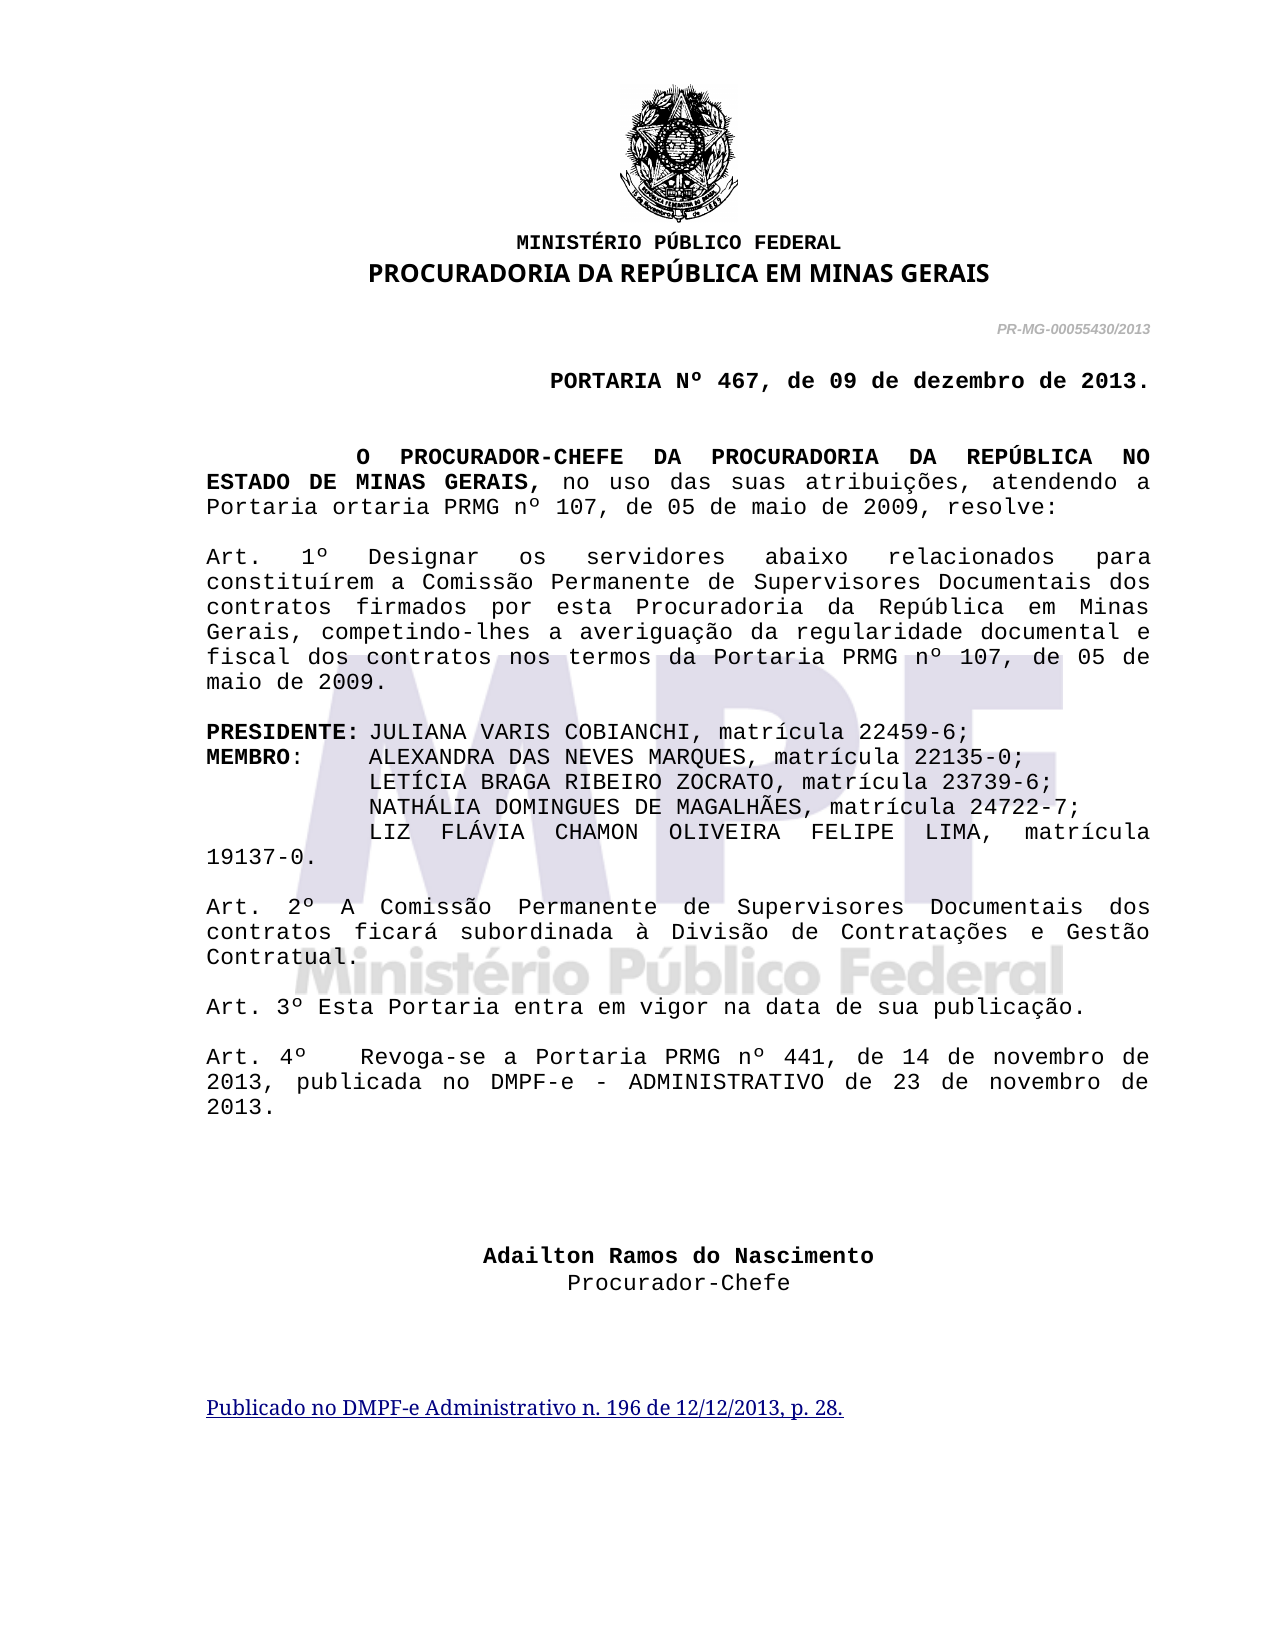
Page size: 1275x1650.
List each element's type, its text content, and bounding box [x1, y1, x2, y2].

picture [620, 84, 738, 223]
picture [295, 969, 1063, 994]
text PRESIDENTE: JULIANA VARIS COBIANCHI, matrícula 22459-6; [206, 719, 1152, 744]
text Art. 1º Designar os servidores abaixo relacionados para constituírem a Comissão Permanente de Supervisores Documentais dos contratos firmados por esta Procuradoria da República em Minas Gerais, competindo-lhes a averiguação da regularidade documental e fiscal dos contratos nos termos da Portaria PRMG nº 107, de 05 de maio de 2009. [206, 544, 1152, 694]
text Art. 4º Revoga-se a Portaria PRMG nº 441, de 14 de novembro de 2013, publicada no DMPF-e - ADMINISTRATIVO de 23 de novembro de 2013. [206, 1044, 1152, 1119]
text Art. 2º A Comissão Permanente de Supervisores Documentais dos contratos ficará subordinada à Divisão de Contratações e Gestão Contratual. [206, 894, 1152, 969]
picture [295, 694, 1063, 719]
text Adailton Ramos do Nascimento [206, 1244, 1152, 1270]
text NATHÁLIA DOMINGUES DE MAGALHÃES, matrícula 24722-7; [206, 794, 1152, 819]
picture [295, 869, 1063, 894]
text Art. 3º Esta Portaria entra em vigor na data de sua publicação. [206, 994, 1152, 1019]
text MEMBRO: ALEXANDRA DAS NEVES MARQUES, matrícula 22135-0; [206, 744, 1152, 769]
text PORTARIA Nº 467, de 09 de dezembro de 2013. [206, 368, 1152, 393]
text PR-MG-00055430/2013 [206, 314, 1152, 339]
text O PROCURADOR-CHEFE DA PROCURADORIA DA REPÚBLICA NO ESTADO DE MINAS GERAIS, no uso das suas atribuições, atendendo a Portaria ortaria PRMG nº 107, de 05 de maio de 2009, resolve: [206, 444, 1152, 519]
text LIZ FLÁVIA CHAMON OLIVEIRA FELIPE LIMA, matrícula 19137-0. [206, 819, 1152, 869]
text LETÍCIA BRAGA RIBEIRO ZOCRATO, matrícula 23739-6; [206, 769, 1152, 794]
text Procurador-Chefe [206, 1270, 1152, 1295]
text Publicado no DMPF-e Administrativo n. 196 de 12/12/2013, p. 28. [206, 1395, 1152, 1420]
